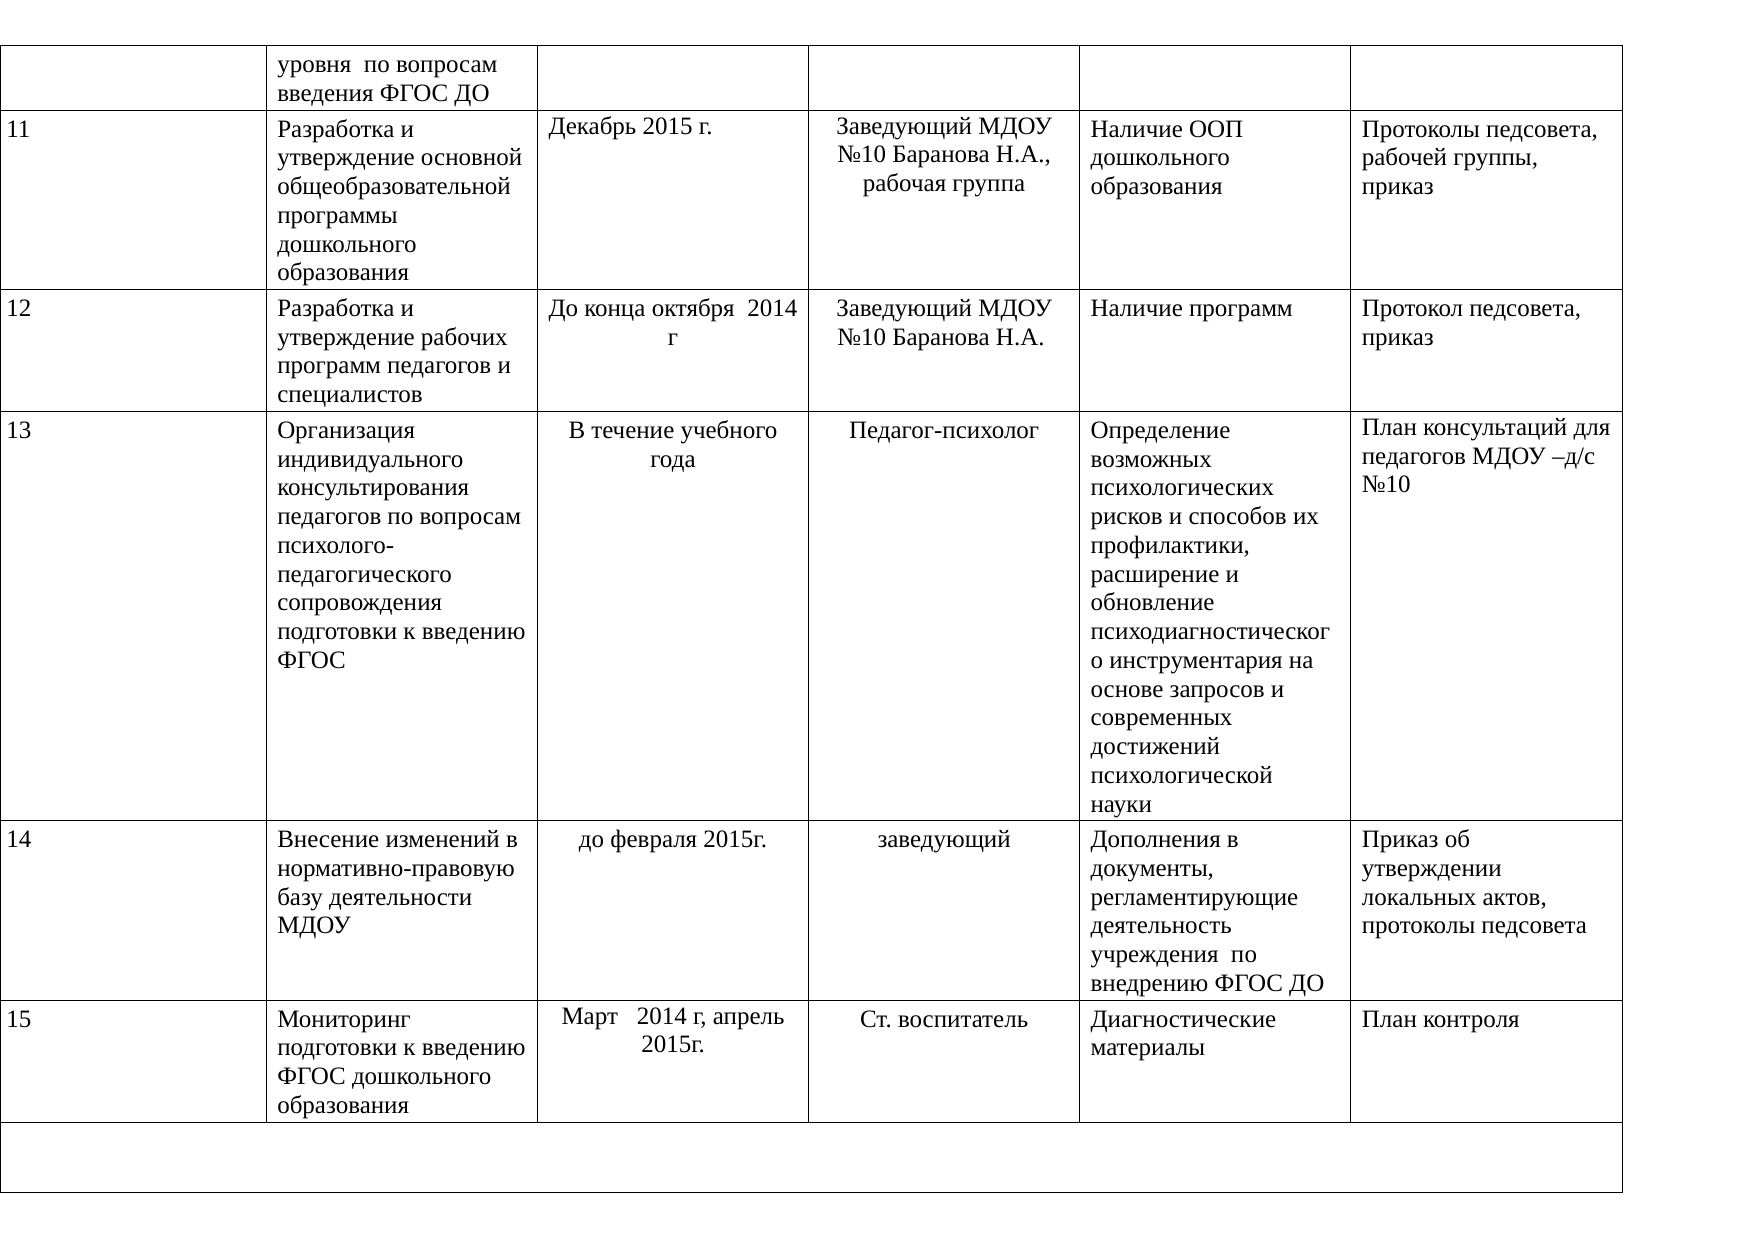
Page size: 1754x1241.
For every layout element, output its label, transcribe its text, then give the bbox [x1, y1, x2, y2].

table_cell Заведующий МДОУ №10 Баранова Н.А., рабочая группа [809, 111, 1079, 289]
table_cell Протокол педсовета, приказ [1351, 290, 1622, 411]
table_cell 14 [1, 821, 266, 1000]
table_cell Заведующий МДОУ №10 Баранова Н.А. [809, 290, 1079, 411]
table_cell В течение учебного года [538, 412, 808, 820]
table_cell [1, 1123, 1622, 1192]
table_cell Педагог-психолог [809, 412, 1079, 820]
table_cell План контроля [1351, 1001, 1622, 1122]
table_cell до февраля 2015г. [538, 821, 808, 1000]
table_cell [538, 46, 808, 110]
table_cell Дополнения в документы, регламентирующие деятельность учреждения по внедрению ФГОС ДО [1080, 821, 1350, 1000]
table_cell Декабрь 2015 г. [538, 111, 808, 289]
table_cell Мониторинг подготовки к введению ФГОС дошкольного образования [267, 1001, 537, 1122]
table_cell Приказ об утверждении локальных актов, протоколы педсовета [1351, 821, 1622, 1000]
table_cell До конца октября 2014 г [538, 290, 808, 411]
table_cell [809, 46, 1079, 110]
table_cell Определение возможных психологических рисков и способов их профилактики, расширение и обновление психодиагностического инструментария на основе запросов и современных достижений психологической науки [1080, 412, 1350, 820]
table_cell Диагностические материалы [1080, 1001, 1350, 1122]
table_cell заведующий [809, 821, 1079, 1000]
table_cell План консультаций для педагогов МДОУ –д/с №10 [1351, 412, 1622, 820]
table_cell Разработка и утверждение основной общеобразовательной программы дошкольного образования [267, 111, 537, 289]
table_cell 11 [1, 111, 266, 289]
table_cell 12 [1, 290, 266, 411]
table_cell Внесение изменений в нормативно-правовую базу деятельности МДОУ [267, 821, 537, 1000]
table_cell Ст. воспитатель [809, 1001, 1079, 1122]
table_cell [1080, 46, 1350, 110]
table_cell 13 [1, 412, 266, 820]
table_cell [1, 46, 266, 110]
table_cell Наличие программ [1080, 290, 1350, 411]
table_cell Протоколы педсовета, рабочей группы, приказ [1351, 111, 1622, 289]
table_cell Наличие ООП дошкольного образования [1080, 111, 1350, 289]
table_cell уровня по вопросам введения ФГОС ДО [267, 46, 537, 110]
table_cell [1351, 46, 1622, 110]
table_cell Март 2014 г, апрель 2015г. [538, 1001, 808, 1122]
table_cell Разработка и утверждение рабочих программ педагогов и специалистов [267, 290, 537, 411]
table_cell 15 [1, 1001, 266, 1122]
table_cell Организация индивидуального консультирования педагогов по вопросам психолого-педагогического сопровождения подготовки к введению ФГОС [267, 412, 537, 820]
